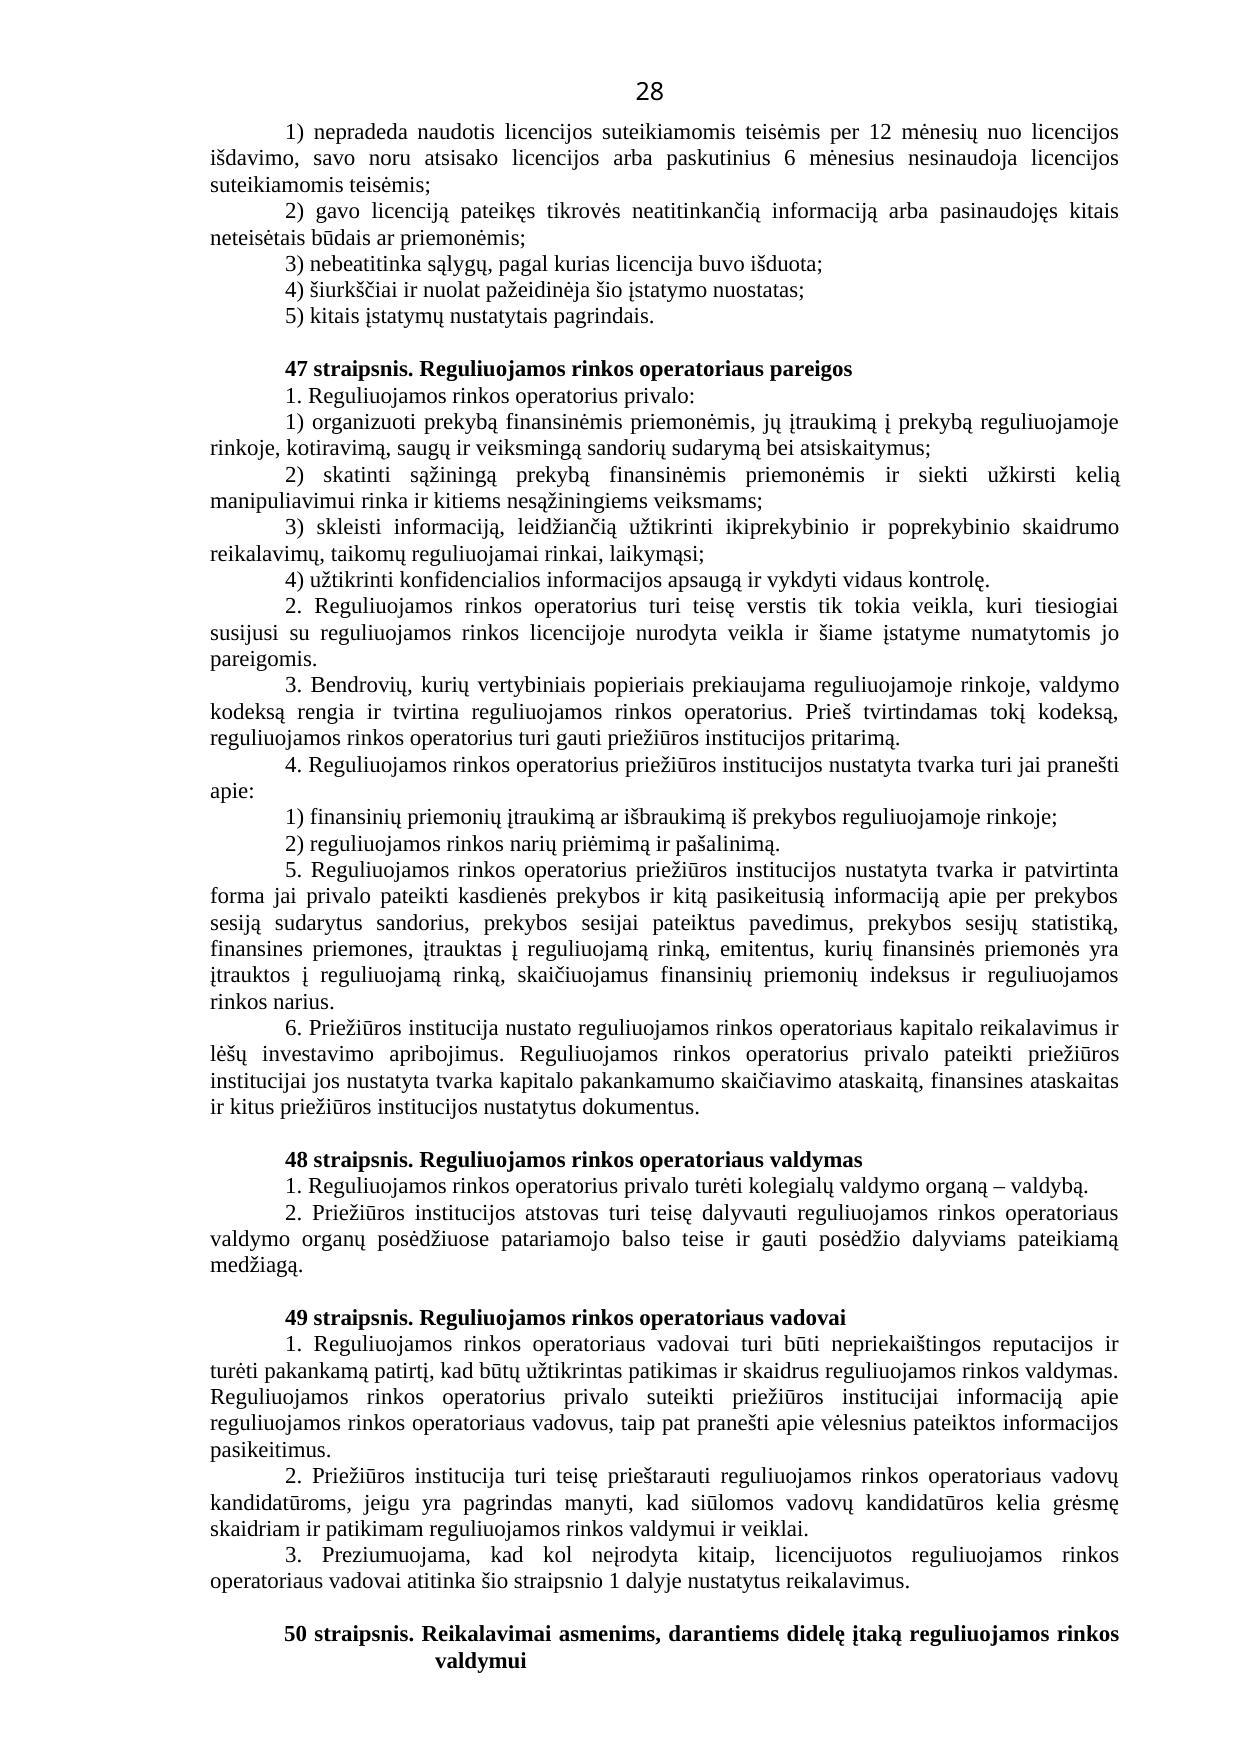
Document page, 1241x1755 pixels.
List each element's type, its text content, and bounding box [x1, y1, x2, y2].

text 1. Reguliuojamos rinkos operatorius privalo turėti kolegialų valdymo organą – valdybą. [210, 1172, 1120, 1199]
text 47 straipsnis. Reguliuojamos rinkos operatoriaus pareigos [210, 355, 1120, 382]
text 5) kitais įstatymų nustatytais pagrindais. [210, 303, 1120, 329]
text 4. Reguliuojamos rinkos operatorius priežiūros institucijos nustatyta tvarka turi jai pranešti apie: [210, 751, 1120, 803]
text 2. Reguliuojamos rinkos operatorius turi teisę verstis tik tokia veikla, kuri tiesiogiai susijusi su reguliuojamos rinkos licencijoje nurodyta veikla ir šiame įstatyme numatytomis jo pareigomis. [210, 592, 1120, 672]
text 3) skleisti informaciją, leidžiančią užtikrinti ikiprekybinio ir poprekybinio skaidrumo reikalavimų, taikomų reguliuojamai rinkai, laikymąsi; [210, 513, 1120, 566]
text 5. Reguliuojamos rinkos operatorius priežiūros institucijos nustatyta tvarka ir patvirtinta forma jai privalo pateikti kasdienės prekybos ir kitą pasikeitusią informaciją apie per prekybos sesiją sudarytus sandorius, prekybos sesijai pateiktus pavedimus, prekybos sesijų statistiką, finansines priemones, įtrauktas į reguliuojamą rinką, emitentus, kurių finansinės priemonės yra įtrauktos į reguliuojamą rinką, skaičiuojamus finansinių priemonių indeksus ir reguliuojamos rinkos narius. [210, 856, 1120, 1014]
text 48 straipsnis. Reguliuojamos rinkos operatoriaus valdymas [210, 1146, 1120, 1172]
text 1) organizuoti prekybą finansinėmis priemonėmis, jų įtraukimą į prekybą reguliuojamoje rinkoje, kotiravimą, saugų ir veiksmingą sandorių sudarymą bei atsiskaitymus; [210, 408, 1120, 461]
text 50 straipsnis. Reikalavimai asmenims, darantiems didelę įtaką reguliuojamos rinkos valdymui [284, 1620, 1120, 1673]
text 3. Preziumuojama, kad kol neįrodyta kitaip, licencijuotos reguliuojamos rinkos operatoriaus vadovai atitinka šio straipsnio 1 dalyje nustatytus reikalavimus. [210, 1541, 1120, 1594]
text 1) nepradeda naudotis licencijos suteikiamomis teisėmis per 12 mėnesių nuo licencijos išdavimo, savo noru atsisako licencijos arba paskutinius 6 mėnesius nesinaudoja licencijos suteikiamomis teisėmis; [210, 118, 1120, 197]
text 3. Bendrovių, kurių vertybiniais popieriais prekiaujama reguliuojamoje rinkoje, valdymo kodeksą rengia ir tvirtina reguliuojamos rinkos operatorius. Prieš tvirtindamas tokį kodeksą, reguliuojamos rinkos operatorius turi gauti priežiūros institucijos pritarimą. [210, 672, 1120, 751]
text 2) reguliuojamos rinkos narių priėmimą ir pašalinimą. [210, 830, 1120, 856]
text 1. Reguliuojamos rinkos operatoriaus vadovai turi būti nepriekaištingos reputacijos ir turėti pakankamą patirtį, kad būtų užtikrintas patikimas ir skaidrus reguliuojamos rinkos valdymas. Reguliuojamos rinkos operatorius privalo suteikti priežiūros institucijai informaciją apie reguliuojamos rinkos operatoriaus vadovus, taip pat pranešti apie vėlesnius pateiktos informacijos pasikeitimus. [210, 1330, 1120, 1462]
text 49 straipsnis. Reguliuojamos rinkos operatoriaus vadovai [210, 1304, 1120, 1330]
text 1) finansinių priemonių įtraukimą ar išbraukimą iš prekybos reguliuojamoje rinkoje; [210, 803, 1120, 830]
text 4) užtikrinti konfidencialios informacijos apsaugą ir vykdyti vidaus kontrolę. [210, 566, 1120, 592]
text 6. Priežiūros institucija nustato reguliuojamos rinkos operatoriaus kapitalo reikalavimus ir lėšų investavimo apribojimus. Reguliuojamos rinkos operatorius privalo pateikti priežiūros institucijai jos nustatyta tvarka kapitalo pakankamumo skaičiavimo ataskaitą, finansines ataskaitas ir kitus priežiūros institucijos nustatytus dokumentus. [210, 1014, 1120, 1119]
text 2. Priežiūros institucija turi teisę prieštarauti reguliuojamos rinkos operatoriaus vadovų kandidatūroms, jeigu yra pagrindas manyti, kad siūlomos vadovų kandidatūros kelia grėsmę skaidriam ir patikimam reguliuojamos rinkos valdymui ir veiklai. [210, 1462, 1120, 1541]
text 2) gavo licenciją pateikęs tikrovės neatitinkančią informaciją arba pasinaudojęs kitais neteisėtais būdais ar priemonėmis; [210, 197, 1120, 250]
text 3) nebeatitinka sąlygų, pagal kurias licencija buvo išduota; [210, 250, 1120, 276]
text 4) šiurkščiai ir nuolat pažeidinėja šio įstatymo nuostatas; [210, 276, 1120, 303]
text 2. Priežiūros institucijos atstovas turi teisę dalyvauti reguliuojamos rinkos operatoriaus valdymo organų posėdžiuose patariamojo balso teise ir gauti posėdžio dalyviams pateikiamą medžiagą. [210, 1199, 1120, 1278]
text 1. Reguliuojamos rinkos operatorius privalo: [210, 382, 1120, 408]
text 2) skatinti sąžiningą prekybą finansinėmis priemonėmis ir siekti užkirsti kelią manipuliavimui rinka ir kitiems nesąžiningiems veiksmams; [210, 461, 1120, 513]
